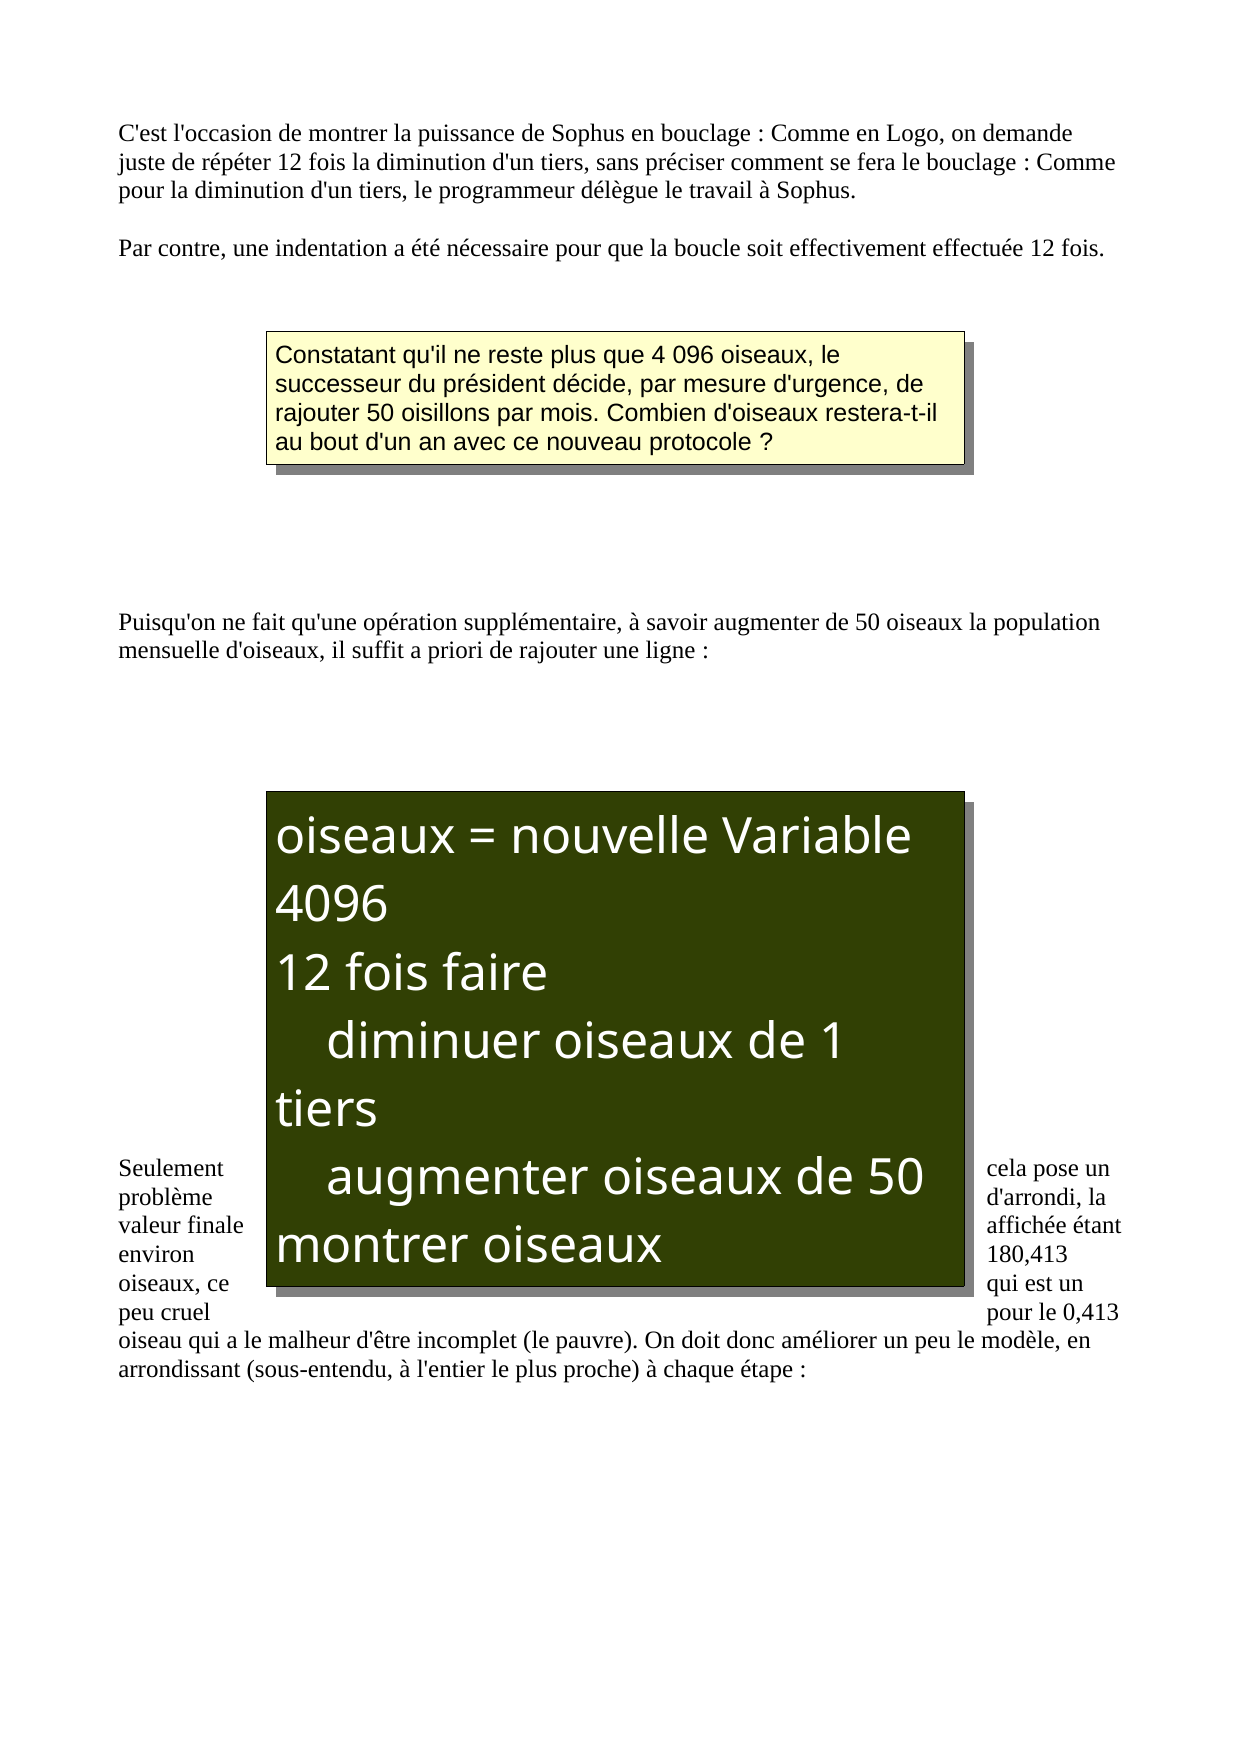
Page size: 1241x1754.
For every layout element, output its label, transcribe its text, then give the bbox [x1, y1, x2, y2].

text oiseaux = nouvelle Variable 4096 [275, 800, 955, 936]
text C'est l'occasion de montrer la puissance de Sophus en bouclage : Comme en Logo, on demande juste de répéter 12 fois la diminution d'un tiers, sans préciser comment se fera le bouclage : Comme pour la diminution d'un tiers, le programmeur délègue le travail à Sophus. [118, 118, 1122, 204]
text Puisqu'on ne fait qu'une opération supplémentaire, à savoir augmenter de 50 oiseaux la population mensuelle d'oiseaux, il suffit a priori de rajouter une ligne : [118, 607, 1122, 664]
text montrer oiseaux [275, 1209, 955, 1277]
text 12 fois faire [275, 936, 955, 1004]
text diminuer oiseaux de 1 tiers [275, 1004, 955, 1141]
text augmenter oiseaux de 50 [275, 1141, 955, 1209]
text Constatant qu'il ne reste plus que 4 096 oiseaux, le successeur du président décide, par mesure d'urgence, de rajouter 50 oisillons par mois. Combien d'oiseaux restera-t-il au bout d'un an avec ce nouveau protocole ? [275, 340, 955, 455]
text Par contre, une indentation a été nécessaire pour que la boucle soit effectivement effectuée 12 fois. [118, 233, 1122, 262]
text Seulement cela pose un problème d'arrondi, la valeur finale affichée étant environ 180,413 oiseaux, ce qui est un peu cruel pour le 0,413 oiseau qui a le malheur d'être incomplet (le pauvre). On doit donc améliorer un peu le modèle, en arrondissant (sous-entendu, à l'entier le plus proche) à chaque étape : [118, 1153, 1122, 1383]
